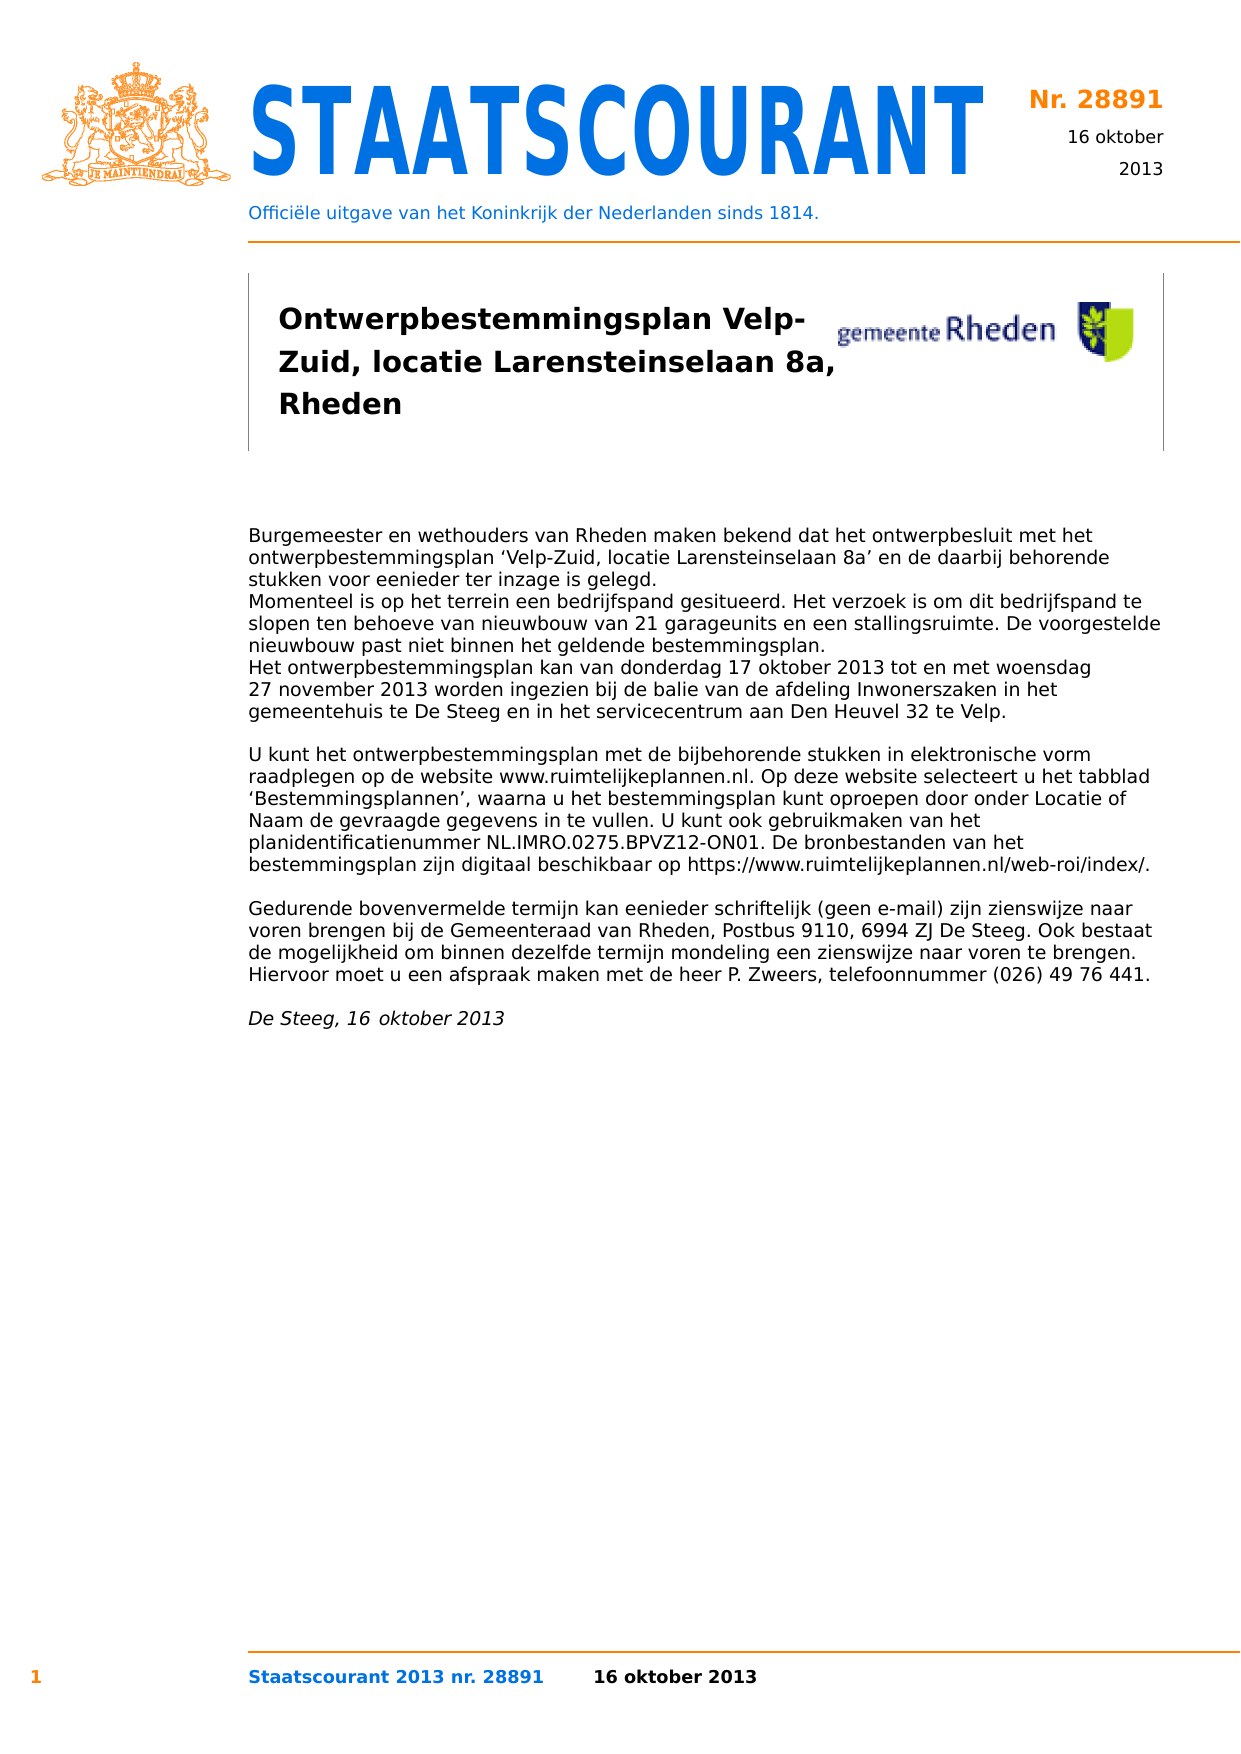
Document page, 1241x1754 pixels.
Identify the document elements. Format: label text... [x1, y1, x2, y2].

table_cell 2013 [998, 153, 1240, 203]
table_header [25, 62, 248, 241]
table_cell 16 oktober [998, 121, 1240, 153]
text Momenteel is op het terrein een bedrijfspand gesitueerd. Het verzoek is om dit bedrijfspand te slopen ten behoeve van nieuwbouw van 21 garageunits en een stallingsruimte. De voorgestelde nieuwbouw past niet binnen het geldende bestemmingsplan. [248, 591, 1163, 657]
picture [41, 62, 231, 186]
text Het ontwerpbestemmingsplan kan van donderdag 17 oktober 2013 tot en met woensdag 27 november 2013 worden ingezien bij de balie van de afdeling Inwonerszaken in het gemeentehuis te De Steeg en in het servicecentrum aan Den Heuvel 32 te Velp. [248, 657, 1163, 722]
text Burgemeester en wethouders van Rheden maken bekend dat het ontwerpbesluit met het ontwerpbestemmingsplan ‘Velp-Zuid, locatie Larensteinselaan 8a’ en de daarbij behorende stukken voor eenieder ter inzage is gelegd. [248, 525, 1163, 591]
text Gedurende bovenvermelde termijn kan eenieder schriftelijk (geen e-mail) zijn zienswijze naar voren brengen bij de Gemeenteraad van Rheden, Postbus 9110, 6994 ZJ De Steeg. Ook bestaat de mogelijkheid om binnen dezelfde termijn mondeling een zienswijze naar voren te brengen. Hiervoor moet u een afspraak maken met de heer P. Zweers, telefoonnummer (026) 49 76 441. [248, 898, 1163, 986]
text U kunt het ontwerpbestemmingsplan met de bijbehorende stukken in elektronische vorm raadplegen op de website www.ruimtelijkeplannen.nl. Op deze website selecteert u het tabblad ‘Bestemmingsplannen’, waarna u het bestemmingsplan kunt oproepen door onder Locatie of Naam de gevraagde gegevens in te vullen. U kunt ook gebruikmaken van het planidentificatienummer NL.IMRO.0275.BPVZ12-ON01. De bronbestanden van het bestemmingsplan zijn digitaal beschikbaar op https://www.ruimtelijkeplannen.nl/web-roi/index/. [248, 744, 1163, 876]
text De Steeg, 16 oktober 2013 [248, 1008, 1163, 1030]
subtitle Ontwerpbestemmingsplan Velp-Zuid, locatie Larensteinselaan 8a, Rheden [249, 273, 1163, 451]
table_header STAATSCOURANT [248, 62, 998, 203]
picture [838, 302, 1134, 362]
table_header Nr. 28891 [998, 62, 1240, 121]
table_cell Officiële uitgave van het Koninkrijk der Nederlanden sinds 1814. [248, 203, 1240, 241]
